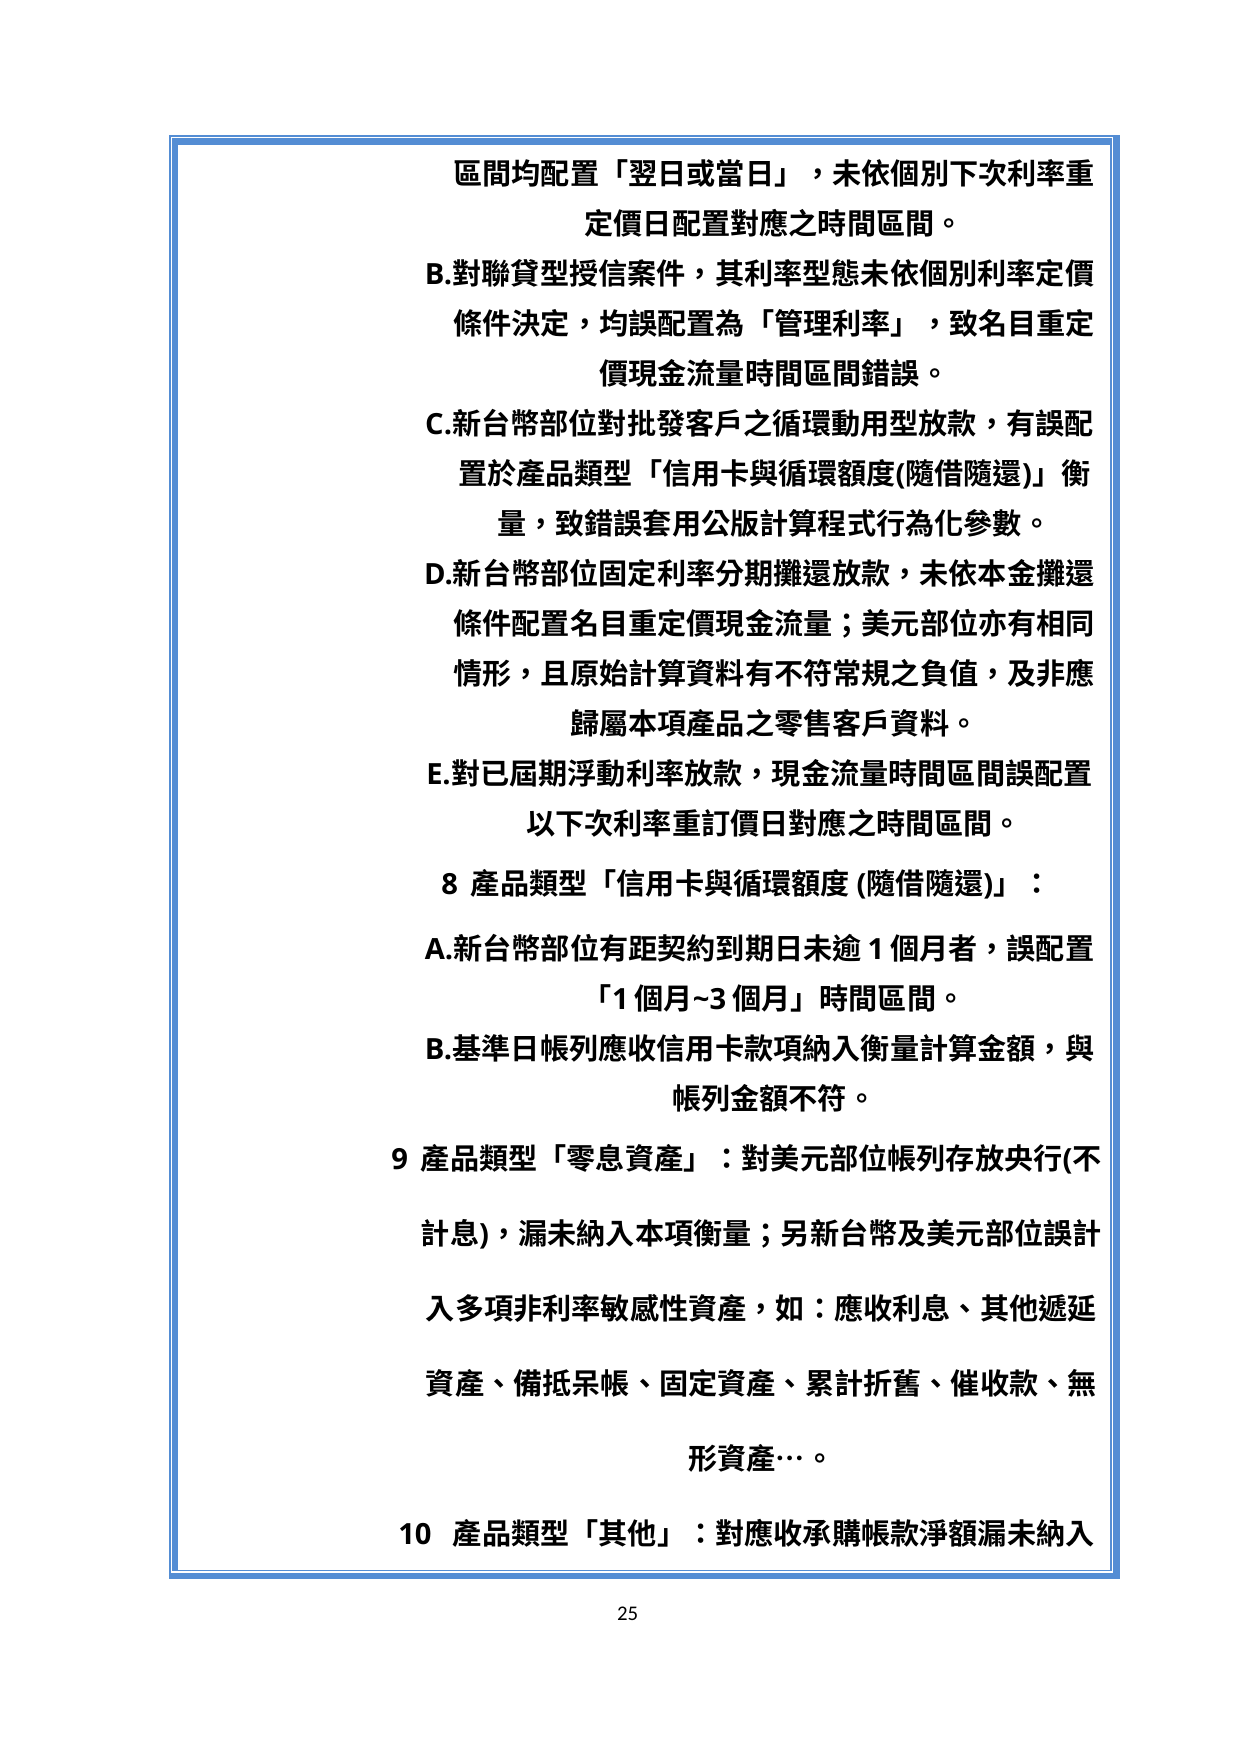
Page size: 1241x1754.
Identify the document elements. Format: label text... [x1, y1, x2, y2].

table_header 態樣五：銀行簿利率風險缺失： 1.內部作業規範之妥適性： (1)將銀行簿利率風險於「市場風險管理政策」中簡述，相關管理機制散見於不同規範中，已請該行依巴塞爾監理委員會規範意旨，研議訂定銀行簿利率風險管理政策，並將下列事項一併列入規範： 銀行簿利率風險管理權責劃分、責任歸屬及陳報機制。 銀行簿利率風險各類暴險狀況之相關控制機制。 銀行簿利率風險指標超逾限額時之處理程序及內部作業規範。 將銀行簿利率風險納入內部資本適足性評估。 依據銀行簿利率風險評估結果，訂定相關銀行簿利率風險管理策略(包含風險承擔、風險迴避、風險移轉、風險降低等)。 針對銀行簿利率風險之各類暴險風險胃納狀況，訂定超逾限額時之改善計畫。 (2)尚未配合依修正後銀行簿利率風險質化與量化指標，檢視現行銀行簿利率風險管理政策適合性，並修訂相關銀行簿利率風險管理策略，及針對已確認之各類風險訂定相對應之指標、預警及限額。 2.計算極端值測試，第一類資本淨額未以查核基準日數額計算，影響極端值測試結果之正確性。 3.△NII及△EVE計算正確性： (1)資產端： 產品類型「存放同業」： 美元部位存放銀行同業納入衡量計算金額，與帳列金額不符。 新台幣及美元部位利率型態為浮動利率者，其重定價現金流量時間區間未採下次利率重設日，均誤配置為「翌日」；另加權平均利率均誤鍵為0%。 產品類型「存放央行(乙戶)」： 新台幣部位利率型態為機動利率者，其重定價現金流量時間區間均配置為「1個月(不含)～3個月(含)」，未以央行利率會議時點配置對應「2天~1個月(含)」時間區間。 新台幣部位利率型態未以機動利率誤配置為浮動利率，其重定價現金流量時間區間未採下次利率重設日，誤配置為「翌日」；另加權平均利率均誤鍵為0%。 產品類型「有價證券」： A.新台幣及美元部位名目重定價現金流量，均誤以購入成本衡量，未以證券面額衡量。 B.未將投資可轉換公司債資產交換納入衡量，並分拆賣出買權納入「分拆式選擇權」衡量；另對該債券投資附屬之利率交換，多計入「自動式選擇權」衡量。 產品類型「附賣回債票券」：誤以債票券面額配置名目重定價現金流量，未以合約到期日所償還之本金衡量。 產品類型「放款」：新台幣部位固定利率放款，有多筆長期放款原始資料名目利率誤植為0%，影響該項目加權平均利率計算正確性。 產品類型「放款(包含擔保/無擔保放款(一次/分期還本)、貼現與透支、信用卡與循環額度(隨借隨還))」： A.新台幣及美元部位零售客戶浮動利率放款，其時間區間均配置「翌日或當日」，未依個別下次利率重定價日配置對應之時間區間。 B.新台幣部位零售型客戶機動利率放款，有誤以契約到期日配置其名目重定價現金流量之時間區間。 產品類型「放款(包含 Factoring及Forfaiting)」： A.新台幣及美元部位批發客戶浮動利率放款，其時間區間均配置「翌日或當日」，未依個別下次利率重定價日配置對應之時間區間。 B.對聯貸型授信案件，其利率型態未依個別利率定價條件決定，均誤配置為「管理利率」，致名目重定價現金流量時間區間錯誤。 C.新台幣部位對批發客戶之循環動用型放款，有誤配置於產品類型「信用卡與循環額度(隨借隨還)」衡量，致錯誤套用公版計算程式行為化參數。 D.新台幣部位固定利率分期攤還放款，未依本金攤還條件配置名目重定價現金流量；美元部位亦有相同情形，且原始計算資料有不符常規之負值，及非應歸屬本項產品之零售客戶資料。 E.對已屆期浮動利率放款，現金流量時間區間誤配置以下次利率重訂價日對應之時間區間。 產品類型「信用卡與循環額度 (隨借隨還)」： A.新台幣部位有距契約到期日未逾1個月者，誤配置「1個月~3個月」時間區間。 B.基準日帳列應收信用卡款項納入衡量計算金額，與帳列金額不符。 產品類型「零息資產」：對美元部位帳列存放央行(不計息)，漏未納入本項衡量；另新台幣及美元部位誤計入多項非利率敏感性資產，如：應收利息、其他遞延資產、備抵呆帳、固定資產、累計折舊、催收款、無形資產…。 產品類型「其他」：對應收承購帳款淨額漏未納入本項衡量。 (2)負債端： 產品類型「同業存款」：新台幣及美元部位「銀行同業存款」均誤配置產品類型「零息負債」。 產品類型「同業拆款」： A.新台幣部位對帳列央行其他融資，漏未納入本項衡量。 B.新台幣部位浮動利率央行其他融資，現金流量時間區間未採下次重定價日，均誤以契約到期日配置，且加權平均利率均誤鍵為0%；另美元部位「透支銀行同業」之加權平均利率誤鍵為0%。 產品類型「活期存款」： A.新台幣部位對行員活期儲蓄存款錯配置本項，未配置「活期儲蓄存款」，且依其利率定價模式應界定為「管理利率」，以套用公版計算程式變量表之行為化參數。 B.美元部位之活期存款利率型態未分類管理利率，誤鍵為機動利率，且時間區間均配置為翌日，致未適用變量表管理利率之行為化參數。 產品類型「支票存款」：新台幣部位支票存款誤分類於「零息負債」，致未適用變量表支票存款之行為化參數。 產品類型「定存」：新台幣部位浮動利率定存，誤以契約到期日配置名目重定價現金流量之時間區間，另其利率訂價特性，依公版計算程式規範應分類為「機動利率」，並以央行利率會議時點配置對應之時間區間。 產品類型「本行發行債票券(含NCD/CD)」：美元部位金融債券負債，誤分類「其他」。 產品類型「結構型商品」：美元部位結構型商品所收本金，誤分類「其他」。 產品類型「零息負債」：新台幣及美元部位誤計入多項非利率敏感性負債，如：如應付利息、應付帳款、暫收待結款、兌換、應解匯款、聯行往來、評價調整…。 (3)自動式選擇權： 產品類型「遠期外匯合約」及「外匯交換」：因所使用計算輔助程式錯置新台幣及美元長、短部位幣別，致新台幣短部位及美元短部位衡量重定價現金流量錯誤，應請建立跨表檢核及覆核機制。 產品類型「利率交換」：新台幣及美元部位投資具提前贖回條件之可轉換公司債資產交換，對其附屬之利率交換條件，有多分拆利率交換交易納入本項衡量。 (4)分拆式選擇權： 對聯貸授信案件利率型態均誤為「管理利率」，致對該類授信產品多分拆賣出百慕達式交換選擇權及買入利率下限選擇權納入本項衡量。 新台幣及美元部位投資之可轉換公司債資產交換，對該交易具可提前贖回條件，均漏分拆賣出買權納入本項衡量。 新台幣部位未具提前贖回條件之有價證券投資，誤多分拆賣出遠期執行賣權；美元部位發行美元計價具可提前贖回條件之金融債券，漏未分拆買入遠期執行之買權。 美元部位發行不具提前取款權利之外匯可轉讓定期存單，誤多分拆賣出美式賣權。 [178, 145, 1110, 1569]
